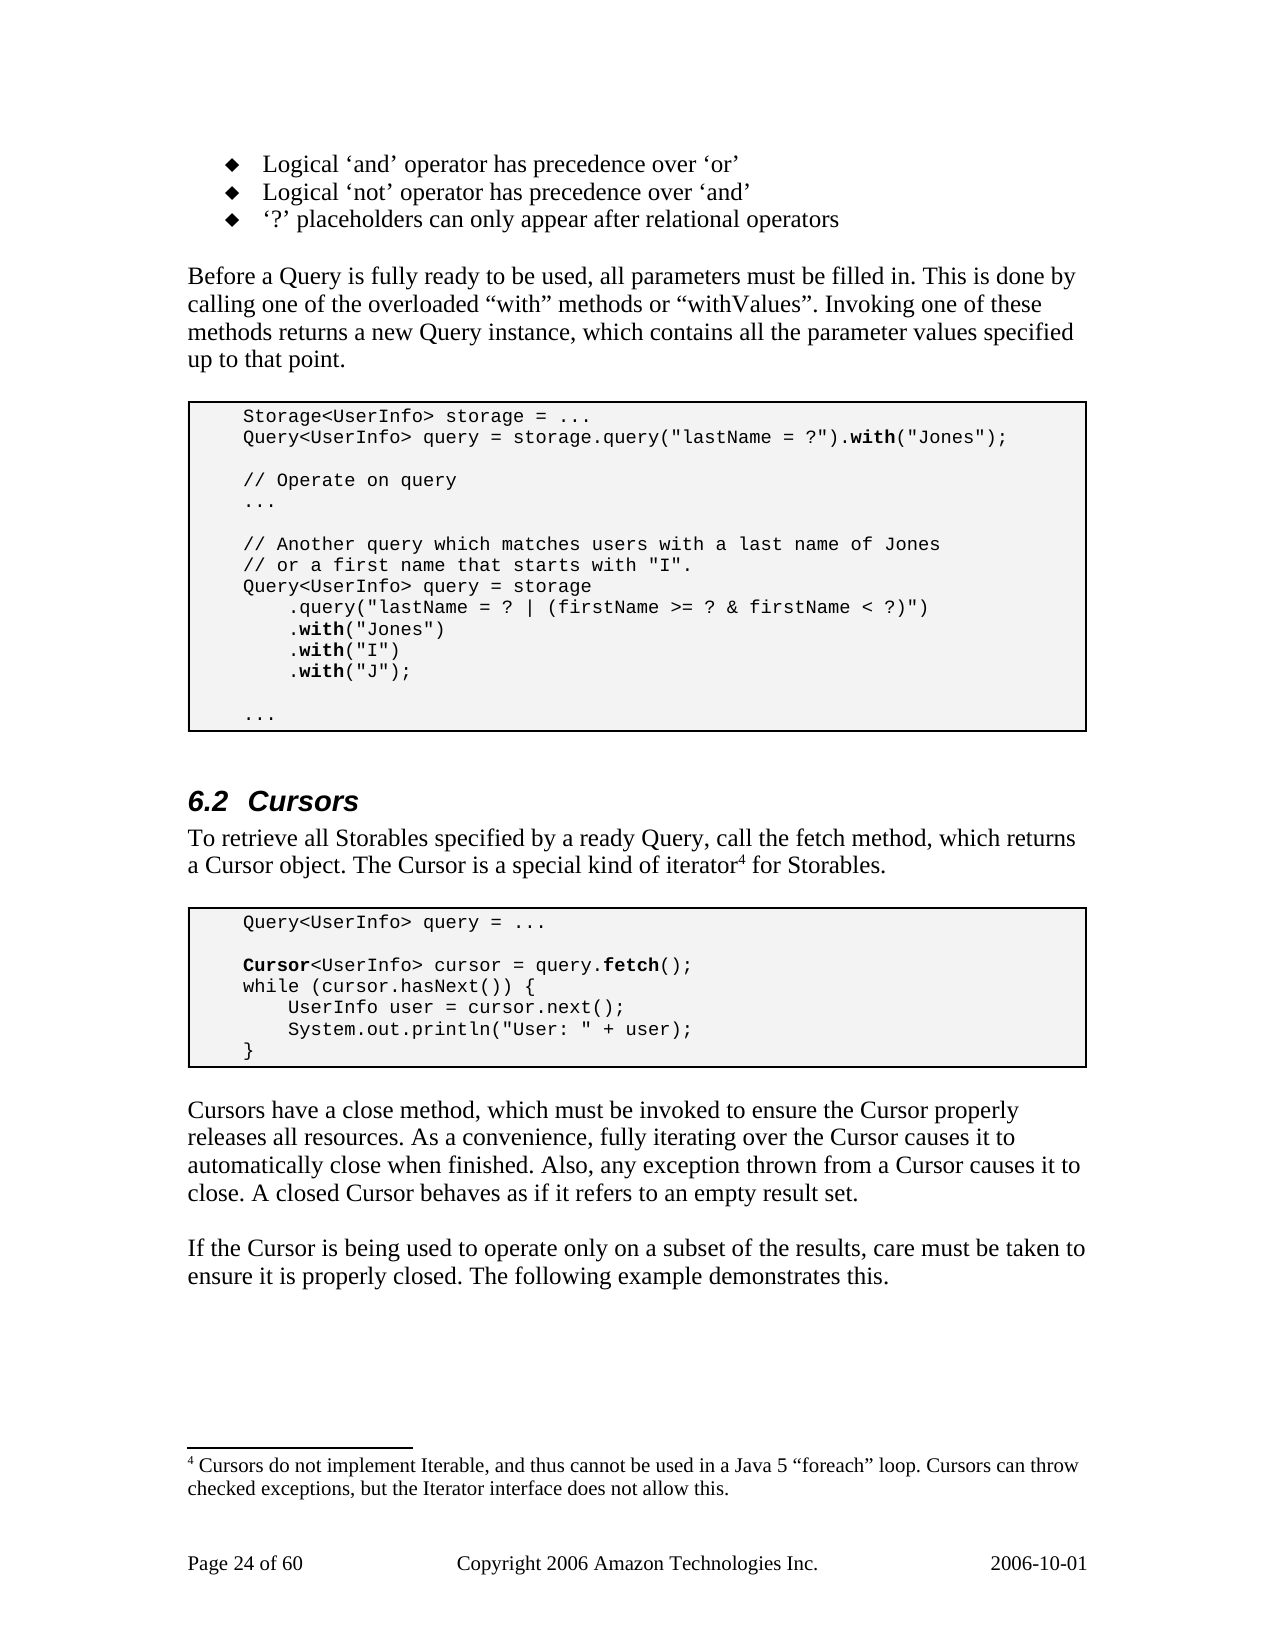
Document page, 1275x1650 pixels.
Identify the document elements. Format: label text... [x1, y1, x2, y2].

text .query("lastName = ? | (firstName >= ? & firstName < ?)") [190, 592, 1085, 613]
text Query<UserInfo> query = storage [190, 571, 1085, 592]
text .with("Jones") [190, 613, 1085, 634]
text Cursors do not implement Iterable, and thus cannot be used in a Java 5 “foreach” loop. Cursors can throw checked exceptions, but the Iterator interface does not allow this. [187, 1454, 1087, 1500]
subtitle Cursors [187, 785, 1087, 817]
text To retrieve all Storables specified by a ready Query, call the fetch method, which returns a Cursor object. The Cursor is a special kind of iterator for Storables. [187, 824, 1087, 879]
text Cursors have a close method, which must be invoked to ensure the Cursor properly releases all resources. As a convenience, fully iterating over the Cursor causes it to automatically close when finished. Also, any exception thrown from a Cursor causes it to close. A closed Cursor behaves as if it refers to an empty result set. [187, 1096, 1087, 1207]
text Cursor<UserInfo> cursor = query.fetch(); [190, 949, 1085, 971]
text Query<UserInfo> query = ... [190, 909, 1085, 928]
text while (cursor.hasNext()) { [190, 971, 1085, 992]
text Storage<UserInfo> storage = ... [190, 403, 1085, 422]
list Logical ‘not’ operator has precedence over ‘and’ [225, 178, 1087, 205]
text Query<UserInfo> query = storage.query("lastName = ?").with("Jones"); [190, 422, 1085, 443]
text .with("I") [190, 634, 1085, 656]
text .with("J"); [190, 656, 1085, 677]
list ‘?’ placeholders can only appear after relational operators [225, 205, 1087, 233]
text // Another query which matches users with a last name of Jones [190, 528, 1085, 549]
text } [190, 1034, 1085, 1066]
text // or a first name that starts with "I". [190, 549, 1085, 571]
text ... [190, 698, 1085, 730]
text Before a Query is fully ready to be used, all parameters must be filled in. This is done by calling one of the overloaded “with” methods or “withValues”. Invoking one of these methods returns a new Query instance, which contains all the parameter values specified up to that point. [187, 262, 1087, 373]
text If the Cursor is being used to operate only on a subset of the results, care must be taken to ensure it is properly closed. The following example demonstrates this. [187, 1234, 1087, 1290]
text System.out.println("User: " + user); [190, 1013, 1085, 1034]
text // Operate on query [190, 464, 1085, 486]
list Logical ‘and’ operator has precedence over ‘or’ [225, 150, 1087, 178]
text ... [190, 486, 1085, 507]
text UserInfo user = cursor.next(); [190, 992, 1085, 1013]
